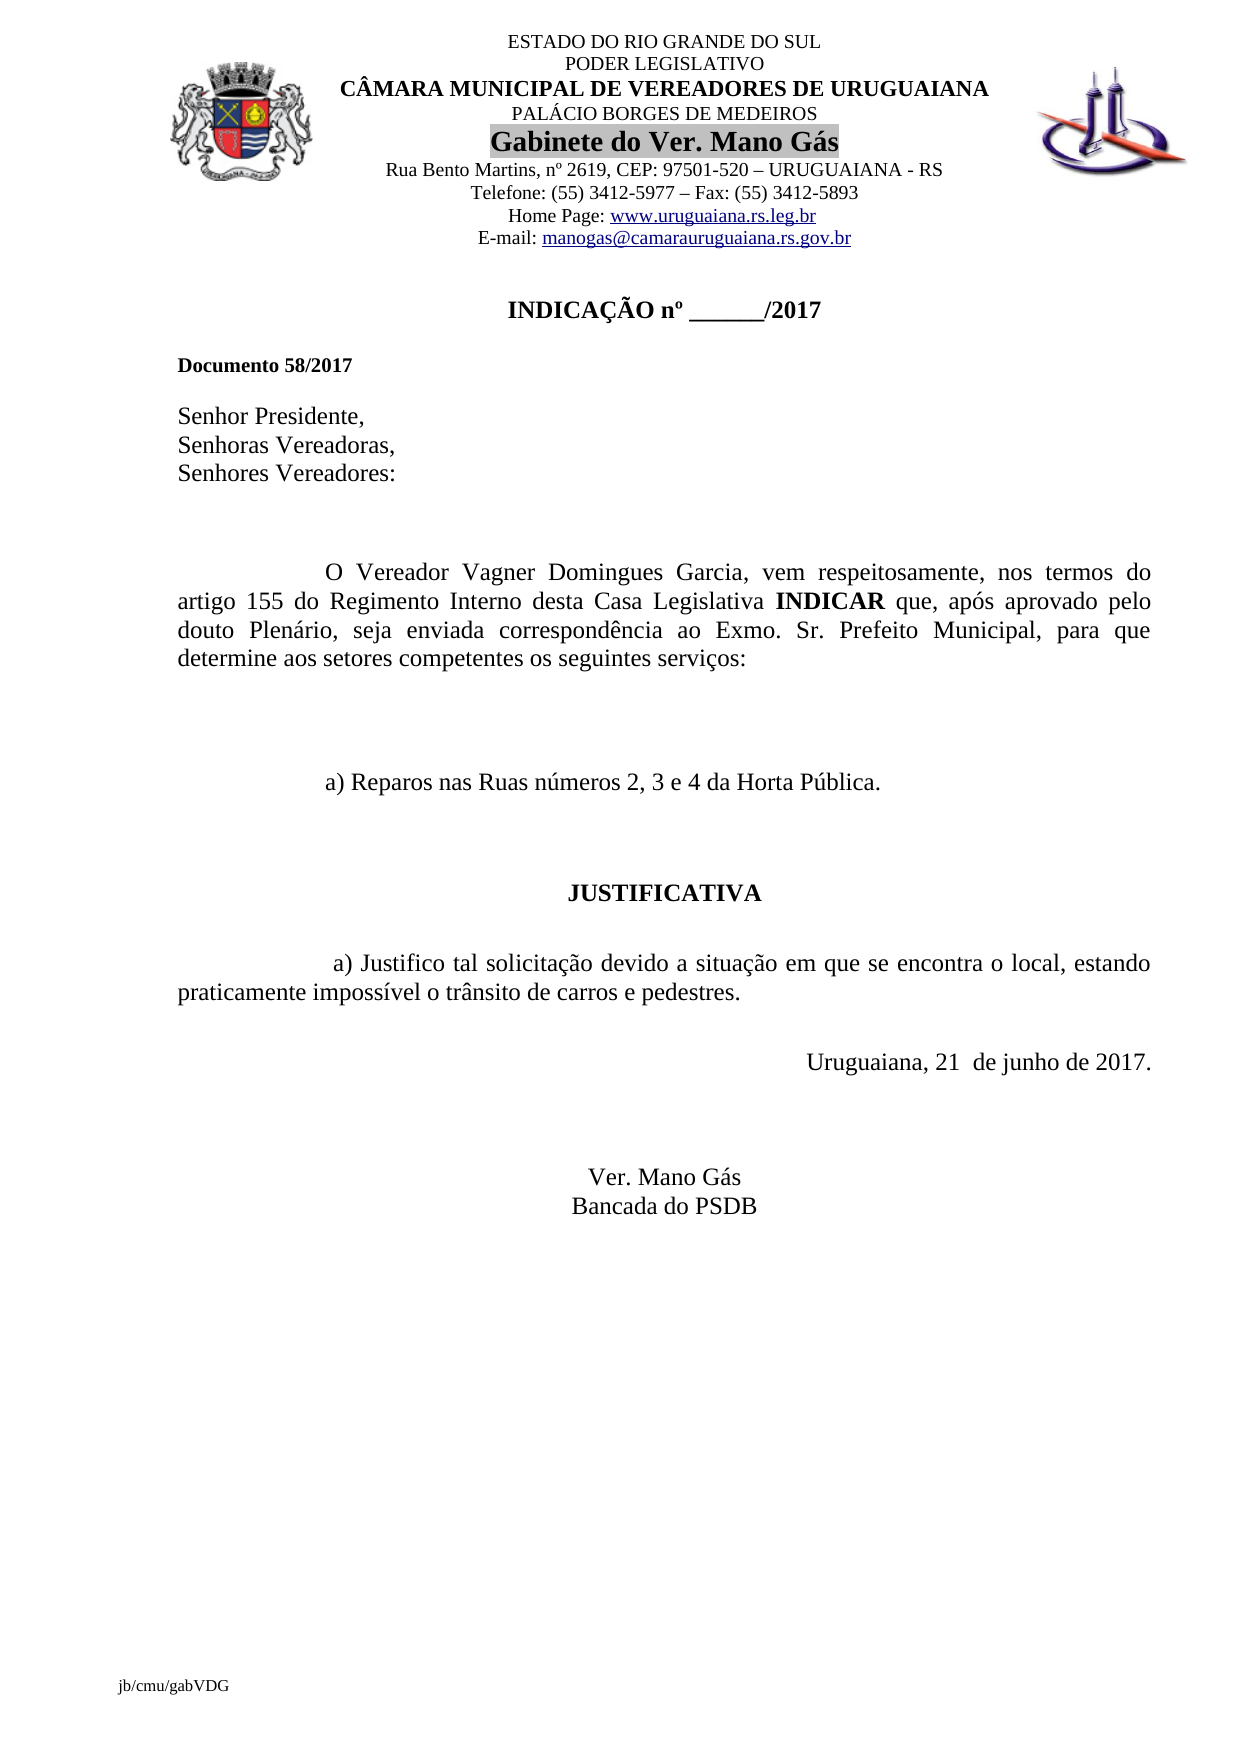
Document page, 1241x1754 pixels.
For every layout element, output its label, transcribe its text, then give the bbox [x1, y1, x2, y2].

text a) Reparos nas Ruas números 2, 3 e 4 da Horta Pública. [177, 767, 1152, 796]
text JUSTIFICATIVA [177, 878, 1152, 907]
text Senhor Presidente, [177, 401, 1152, 430]
text Documento 58/2017 [177, 353, 1152, 377]
text INDICAÇÃO nº ______/2017 [177, 295, 1152, 324]
text a) Justifico tal solicitação devido a situação em que se encontra o local, estando praticamente impossível o trânsito de carros e pedestres. [177, 948, 1152, 1006]
picture [1032, 62, 1189, 181]
text Ver. Mano Gás [177, 1162, 1152, 1191]
text O Vereador Vagner Domingues Garcia, vem respeitosamente, nos termos do artigo 155 do Regimento Interno desta Casa Legislativa INDICAR que, após aprovado pelo douto Plenário, seja enviada correspondência ao Exmo. Sr. Prefeito Municipal, para que determine aos setores competentes os seguintes serviços: [177, 557, 1152, 672]
picture [170, 62, 313, 181]
text Senhoras Vereadoras, [177, 430, 1152, 458]
text Senhores Vereadores: [177, 458, 1152, 487]
text Uruguaiana, 21 de junho de 2017. [177, 1047, 1152, 1076]
text Bancada do PSDB [177, 1191, 1152, 1220]
